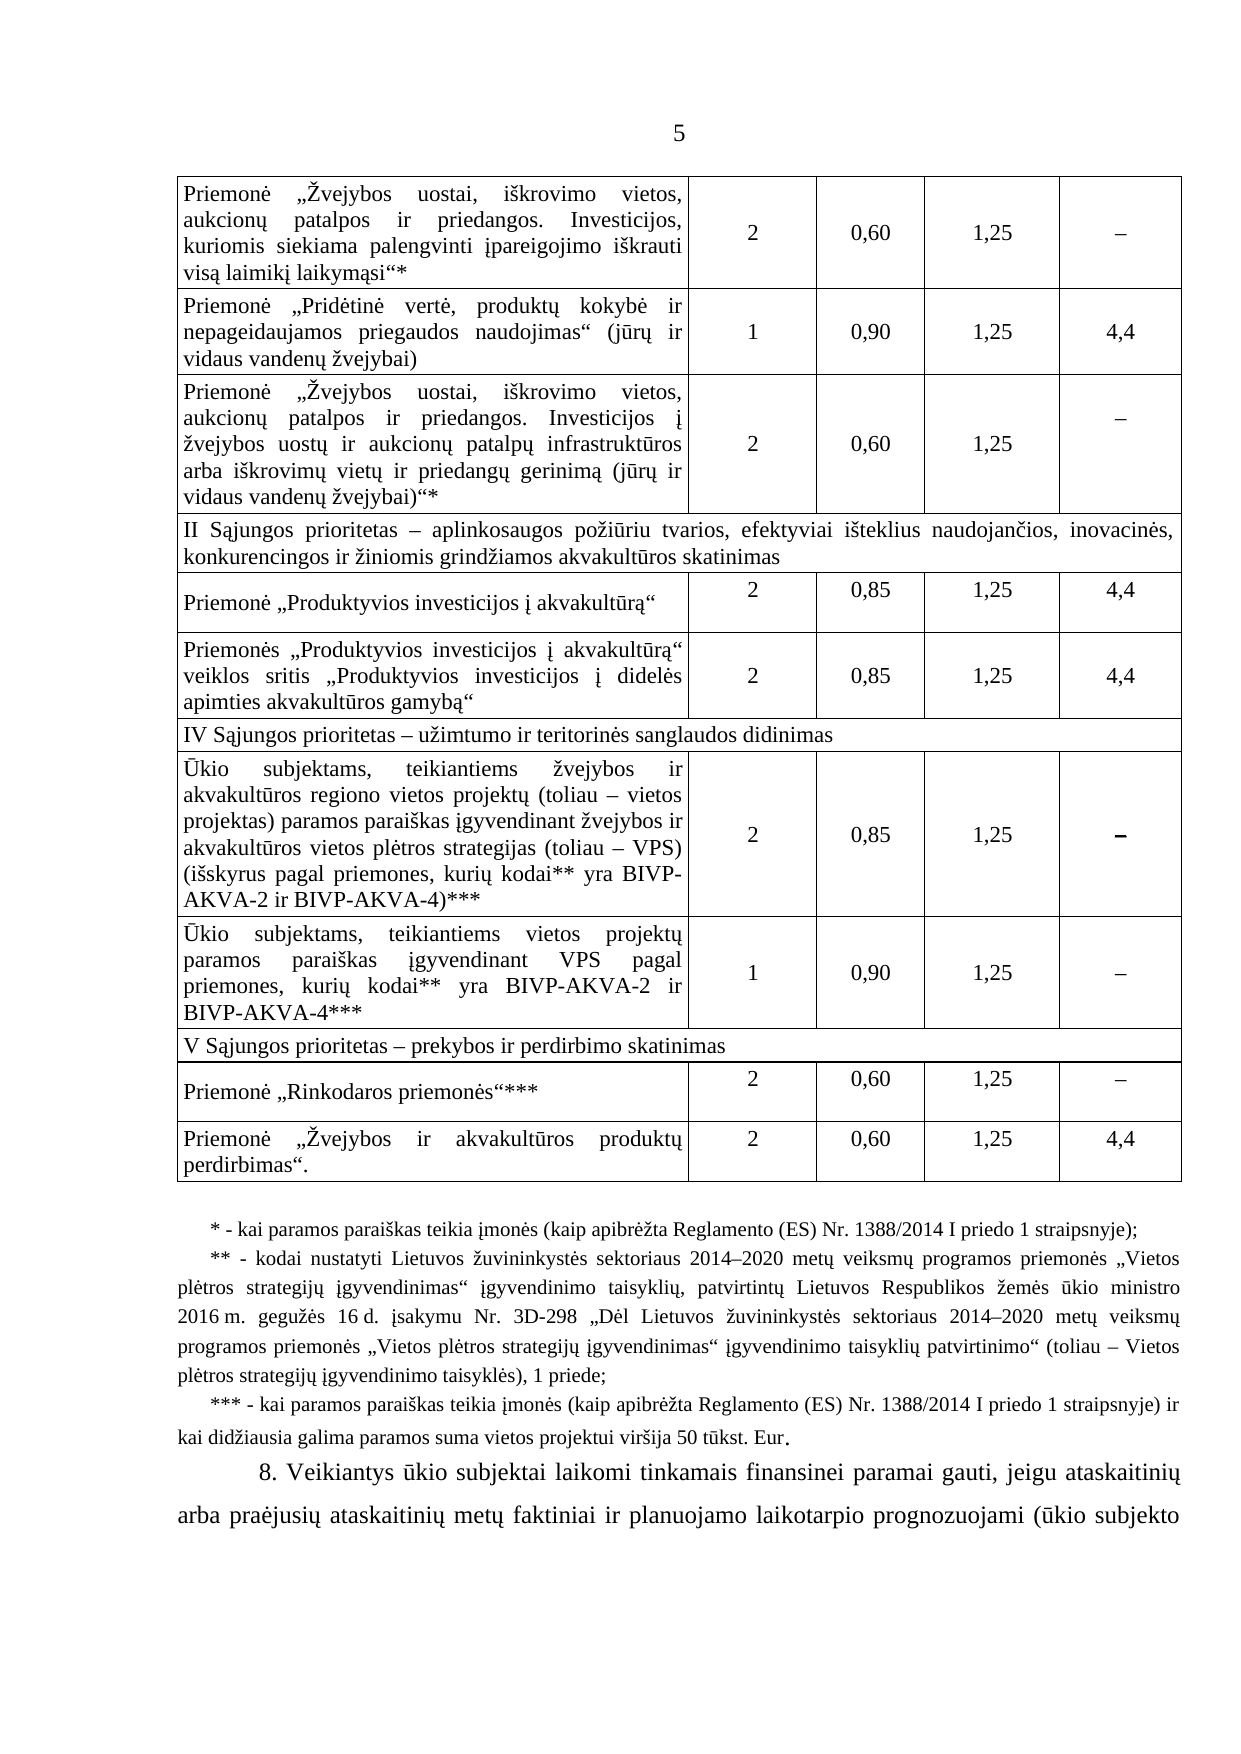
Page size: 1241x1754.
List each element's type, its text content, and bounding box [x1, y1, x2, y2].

table_cell 2 [689, 177, 816, 288]
table_cell 2 [689, 1122, 816, 1181]
table_cell 1,25 [925, 177, 1059, 288]
table_cell Priemonė „Žvejybos ir akvakultūros produktų perdirbimas“. [178, 1122, 688, 1181]
table_cell IV Sąjungos prioritetas – užimtumo ir teritorinės sanglaudos didinimas [178, 719, 1181, 751]
text 8. Veikiantys ūkio subjektai laikomi tinkamais finansinei paramai gauti, jeigu ataskaitinių arba praėjusių ataskaitinių metų faktiniai ir planuojamo laikotarpio prognozuojami (ūkio subjekto [177, 1457, 1181, 1529]
table_cell 1,25 [925, 1063, 1059, 1121]
table_cell 1,25 [925, 752, 1059, 916]
table_cell 2 [689, 1063, 816, 1121]
table_cell Priemonė „Žvejybos uostai, iškrovimo vietos, aukcionų patalpos ir priedangos. Investicijos į žvejybos uostų ir aukcionų patalpų infrastruktūros arba iškrovimų vietų ir priedangų gerinimą (jūrų ir vidaus vandenų žvejybai)“* [178, 375, 688, 512]
table_cell 0,85 [817, 633, 924, 718]
text ** - kodai nustatyti Lietuvos žuvininkystės sektoriaus 2014–2020 metų veiksmų programos priemonės „Vietos plėtros strategijų įgyvendinimas“ įgyvendinimo taisyklių, patvirtintų Lietuvos Respublikos žemės ūkio ministro 2016 m. gegužės 16 d. įsakymu Nr. 3D-298 „Dėl Lietuvos žuvininkystės sektoriaus 2014–2020 metų veiksmų programos priemonės „Vietos plėtros strategijų įgyvendinimas“ įgyvendinimo taisyklių patvirtinimo“ (toliau – Vietos plėtros strategijų įgyvendinimo taisyklės), 1 priede; [177, 1246, 1181, 1387]
table_cell 2 [689, 752, 816, 916]
table_cell 2 [689, 573, 816, 632]
table_cell – [1060, 917, 1181, 1028]
table_cell 0,85 [817, 573, 924, 632]
table_cell Ūkio subjektams, teikiantiems vietos projektų paramos paraiškas įgyvendinant VPS pagal priemones, kurių kodai** yra BIVP-AKVA-2 ir BIVP-AKVA-4*** [178, 917, 688, 1028]
table_cell 0,60 [817, 177, 924, 288]
table_cell 1 [689, 917, 816, 1028]
table_cell 4,4 [1060, 1122, 1181, 1181]
table_cell 1,25 [925, 375, 1059, 512]
table_cell 0,60 [817, 1063, 924, 1121]
table_cell Priemonė „Produktyvios investicijos į akvakultūrą“ [178, 573, 688, 632]
table_cell 0,90 [817, 917, 924, 1028]
table_cell 4,4 [1060, 633, 1181, 718]
table_cell 4,4 [1060, 573, 1181, 632]
table_cell II Sąjungos prioritetas – aplinkosaugos požiūriu tvarios, efektyviai išteklius naudojančios, inovacinės, konkurencingos ir žiniomis grindžiamos akvakultūros skatinimas [178, 514, 1181, 572]
text * - kai paramos paraiškas teikia įmonės (kaip apibrėžta Reglamento (ES) Nr. 1388/2014 I priedo 1 straipsnyje); [177, 1217, 1181, 1241]
table_cell 2 [689, 375, 816, 512]
table_cell 1 [689, 289, 816, 374]
table_cell 1,25 [925, 289, 1059, 374]
table_cell Priemonė „Pridėtinė vertė, produktų kokybė ir nepageidaujamos priegaudos naudojimas“ (jūrų ir vidaus vandenų žvejybai) [178, 289, 688, 374]
table_cell 1,25 [925, 917, 1059, 1028]
table_cell 1,25 [925, 573, 1059, 632]
table_cell 4,4 [1060, 289, 1181, 374]
table_cell – [1060, 1063, 1181, 1121]
table_cell Priemonės „Produktyvios investicijos į akvakultūrą“ veiklos sritis „Produktyvios investicijos į didelės apimties akvakultūros gamybą“ [178, 633, 688, 718]
table_cell 1,25 [925, 633, 1059, 718]
table_cell 0,85 [817, 752, 924, 916]
table_cell 0,60 [817, 375, 924, 512]
table_cell – [1060, 752, 1181, 916]
table_cell – [1060, 177, 1181, 288]
table_cell 2 [689, 633, 816, 718]
table_cell Priemonė „Žvejybos uostai, iškrovimo vietos, aukcionų patalpos ir priedangos. Investicijos, kuriomis siekiama palengvinti įpareigojimo iškrauti visą laimikį laikymąsi“* [178, 177, 688, 288]
text *** - kai paramos paraiškas teikia įmonės (kaip apibrėžta Reglamento (ES) Nr. 1388/2014 I priedo 1 straipsnyje) ir kai didžiausia galima paramos suma vietos projektui viršija 50 tūkst. Eur. [177, 1392, 1181, 1451]
table_cell – [1060, 375, 1181, 512]
table_cell Priemonė „Rinkodaros priemonės“*** [178, 1063, 688, 1121]
table_cell Ūkio subjektams, teikiantiems žvejybos ir akvakultūros regiono vietos projektų (toliau – vietos projektas) paramos paraiškas įgyvendinant žvejybos ir akvakultūros vietos plėtros strategijas (toliau – VPS) (išskyrus pagal priemones, kurių kodai** yra BIVP-AKVA-2 ir BIVP-AKVA-4)*** [178, 752, 688, 916]
table_cell 0,60 [817, 1122, 924, 1181]
table_cell 0,90 [817, 289, 924, 374]
table_cell V Sąjungos prioritetas – prekybos ir perdirbimo skatinimas [178, 1029, 1181, 1061]
table_cell 1,25 [925, 1122, 1059, 1181]
